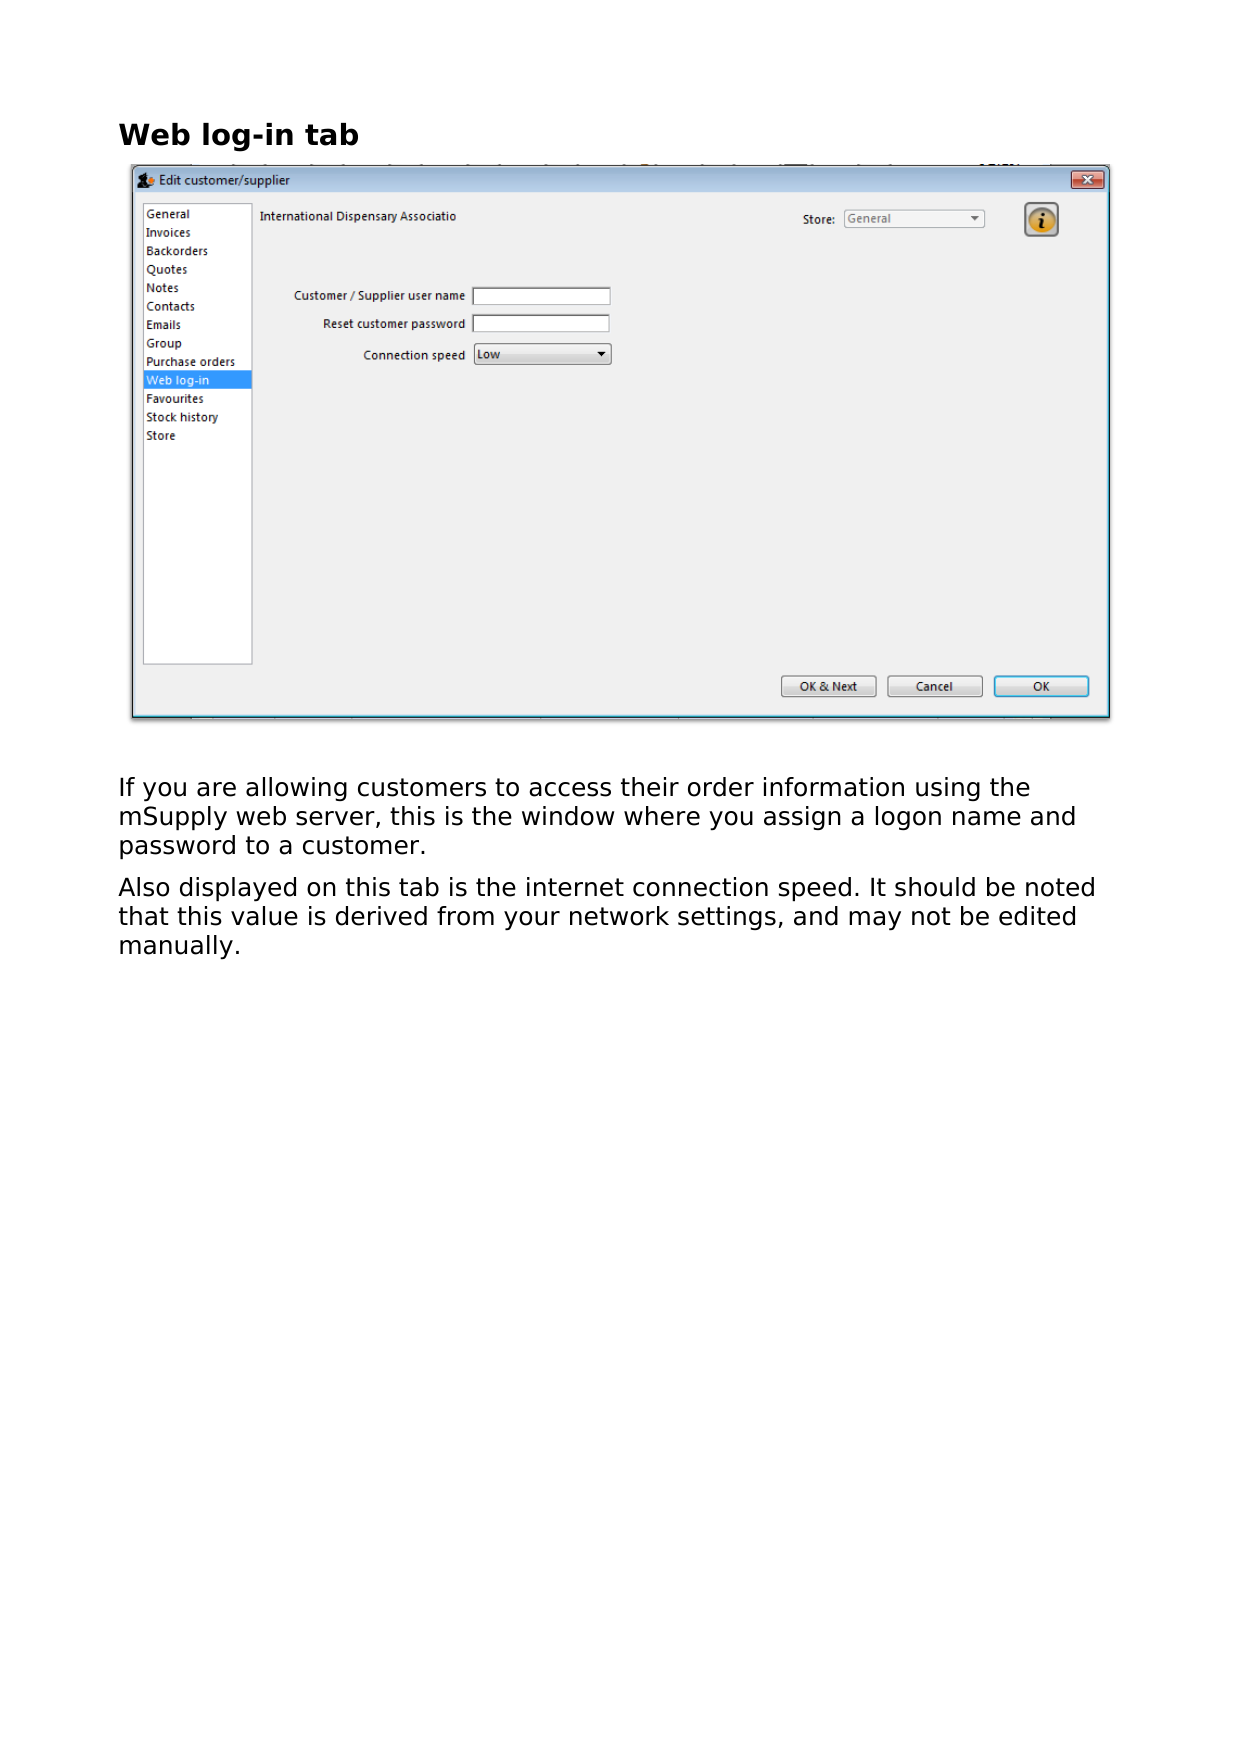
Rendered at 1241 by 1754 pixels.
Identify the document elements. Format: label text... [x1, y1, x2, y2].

picture [118, 164, 1123, 732]
subtitle Web log-in tab [118, 118, 1122, 152]
text Also displayed on this tab is the internet connection speed. It should be noted that this value is derived from your network settings, and may not be edited manually. [118, 873, 1122, 961]
text If you are allowing customers to access their order information using the mSupply web server, this is the window where you assign a logon name and password to a customer. [118, 773, 1122, 861]
